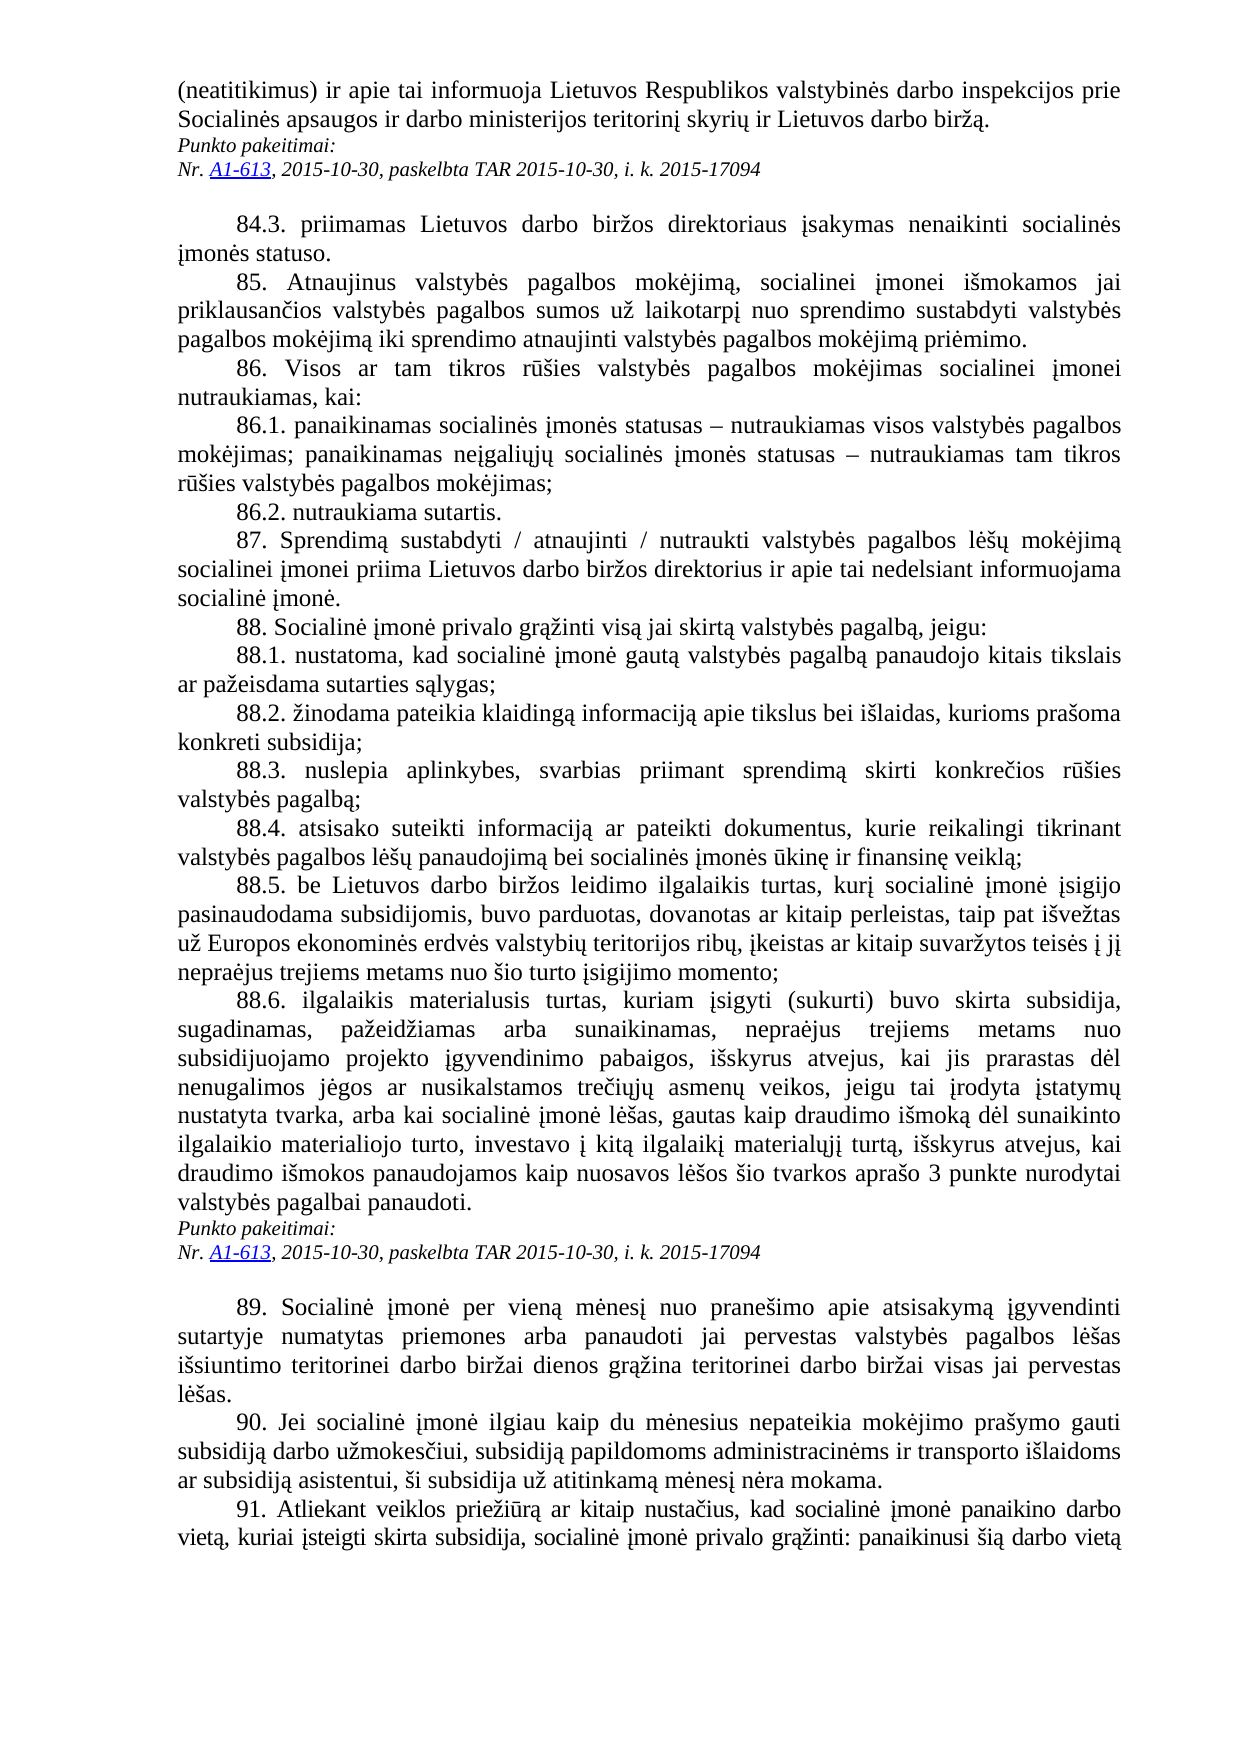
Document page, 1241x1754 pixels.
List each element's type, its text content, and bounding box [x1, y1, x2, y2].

text Nr. A1-613, 2015-10-30, paskelbta TAR 2015-10-30, i. k. 2015-17094 [177, 1240, 1122, 1264]
text 88.3. nuslepia aplinkybes, svarbias priimant sprendimą skirti konkrečios rūšies valstybės pagalbą; [177, 756, 1122, 813]
text Nr. A1-613, 2015-10-30, paskelbta TAR 2015-10-30, i. k. 2015-17094 [177, 157, 1122, 181]
text 91. Atliekant veiklos priežiūrą ar kitaip nustačius, kad socialinė įmonė panaikino darbo vietą, kuriai įsteigti skirta subsidija, socialinė įmonė privalo grąžinti: panaikinusi šią darbo vietą [177, 1494, 1122, 1551]
text 86. Visos ar tam tikros rūšies valstybės pagalbos mokėjimas socialinei įmonei nutraukiamas, kai: [177, 353, 1122, 411]
text 88. Socialinė įmonė privalo grąžinti visą jai skirtą valstybės pagalbą, jeigu: [177, 612, 1122, 641]
text 88.5. be Lietuvos darbo biržos leidimo ilgalaikis turtas, kurį socialinė įmonė įsigijo pasinaudodama subsidijomis, buvo parduotas, dovanotas ar kitaip perleistas, taip pat išvežtas už Europos ekonominės erdvės valstybių teritorijos ribų, įkeistas ar kitaip suvaržytos teisės į jį nepraėjus trejiems metams nuo šio turto įsigijimo momento; [177, 871, 1122, 986]
text 86.2. nutraukiama sutartis. [177, 497, 1122, 526]
text 89. Socialinė įmonė per vieną mėnesį nuo pranešimo apie atsisakymą įgyvendinti sutartyje numatytas priemones arba panaudoti jai pervestas valstybės pagalbos lėšas išsiuntimo teritorinei darbo biržai dienos grąžina teritorinei darbo biržai visas jai pervestas lėšas. [177, 1292, 1122, 1407]
text 88.4. atsisako suteikti informaciją ar pateikti dokumentus, kurie reikalingi tikrinant valstybės pagalbos lėšų panaudojimą bei socialinės įmonės ūkinę ir finansinę veiklą; [177, 813, 1122, 871]
text (neatitikimus) ir apie tai informuoja Lietuvos Respublikos valstybinės darbo inspekcijos prie Socialinės apsaugos ir darbo ministerijos teritorinį skyrių ir Lietuvos darbo biržą. [177, 75, 1122, 132]
text 88.6. ilgalaikis materialusis turtas, kuriam įsigyti (sukurti) buvo skirta subsidija, sugadinamas, pažeidžiamas arba sunaikinamas, nepraėjus trejiems metams nuo subsidijuojamo projekto įgyvendinimo pabaigos, išskyrus atvejus, kai jis prarastas dėl nenugalimos jėgos ar nusikalstamos trečiųjų asmenų veikos, jeigu tai įrodyta įstatymų nustatyta tvarka, arba kai socialinė įmonė lėšas, gautas kaip draudimo išmoką dėl sunaikinto ilgalaikio materialiojo turto, investavo į kitą ilgalaikį materialųjį turtą, išskyrus atvejus, kai draudimo išmokos panaudojamos kaip nuosavos lėšos šio tvarkos aprašo 3 punkte nurodytai valstybės pagalbai panaudoti. [177, 986, 1122, 1216]
text 87. Sprendimą sustabdyti / atnaujinti / nutraukti valstybės pagalbos lėšų mokėjimą socialinei įmonei priima Lietuvos darbo biržos direktorius ir apie tai nedelsiant informuojama socialinė įmonė. [177, 526, 1122, 612]
text 88.2. žinodama pateikia klaidingą informaciją apie tikslus bei išlaidas, kurioms prašoma konkreti subsidija; [177, 698, 1122, 756]
text 90. Jei socialinė įmonė ilgiau kaip du mėnesius nepateikia mokėjimo prašymo gauti subsidiją darbo užmokesčiui, subsidiją papildomoms administracinėms ir transporto išlaidoms ar subsidiją asistentui, ši subsidija už atitinkamą mėnesį nėra mokama. [177, 1407, 1122, 1494]
text 88.1. nustatoma, kad socialinė įmonė gautą valstybės pagalbą panaudojo kitais tikslais ar pažeisdama sutarties sąlygas; [177, 641, 1122, 698]
text 85. Atnaujinus valstybės pagalbos mokėjimą, socialinei įmonei išmokamos jai priklausančios valstybės pagalbos sumos už laikotarpį nuo sprendimo sustabdyti valstybės pagalbos mokėjimą iki sprendimo atnaujinti valstybės pagalbos mokėjimą priėmimo. [177, 267, 1122, 353]
text 86.1. panaikinamas socialinės įmonės statusas – nutraukiamas visos valstybės pagalbos mokėjimas; panaikinamas neįgaliųjų socialinės įmonės statusas – nutraukiamas tam tikros rūšies valstybės pagalbos mokėjimas; [177, 411, 1122, 497]
text Punkto pakeitimai: [177, 1216, 1122, 1240]
text Punkto pakeitimai: [177, 132, 1122, 157]
text 84.3. priimamas Lietuvos darbo biržos direktoriaus įsakymas nenaikinti socialinės įmonės statuso. [177, 209, 1122, 267]
